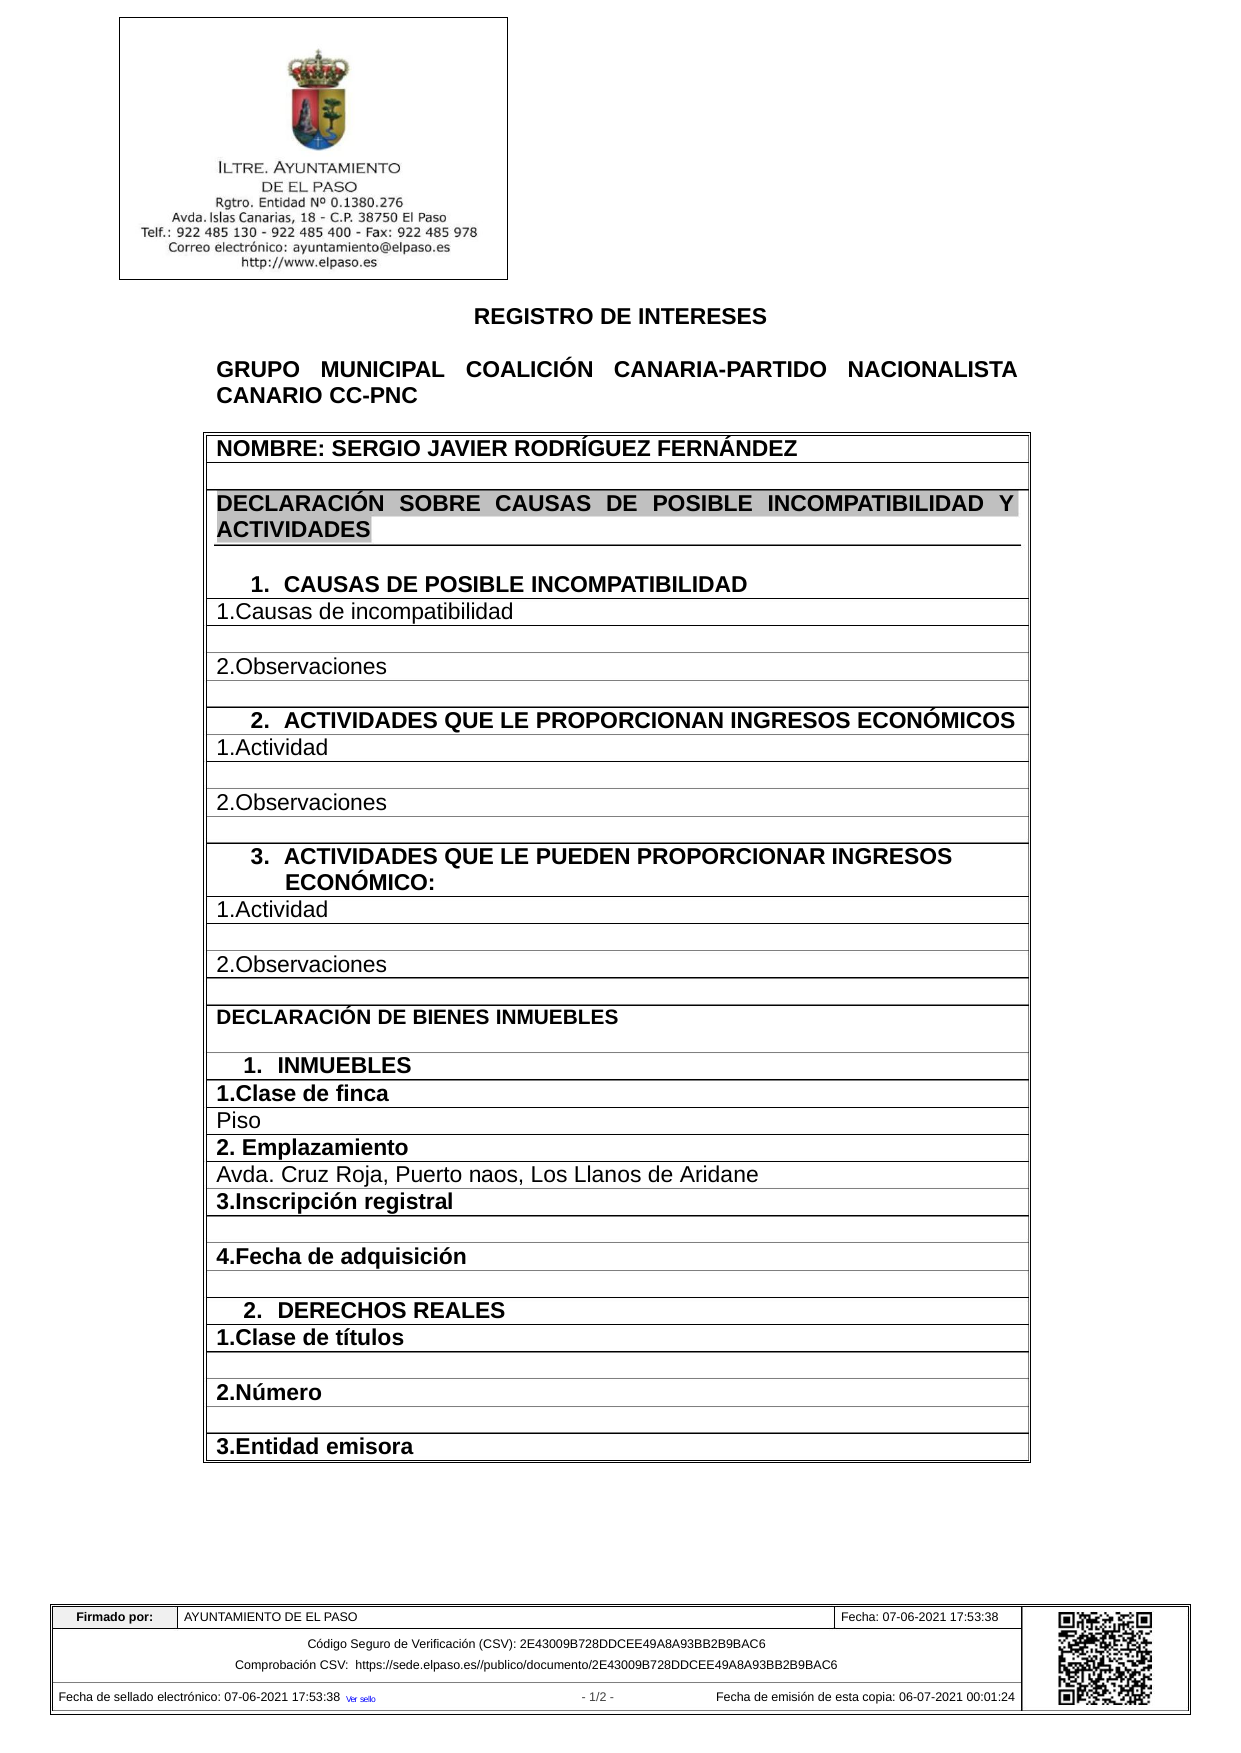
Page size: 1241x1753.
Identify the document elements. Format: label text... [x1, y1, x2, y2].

text .Inscripción registral [229, 1189, 492, 1215]
text . CAUSAS DE POSIBLE INCOMPATIBILIDAD [263, 572, 776, 598]
text .Observaciones [229, 654, 412, 679]
text . ACTIVIDADES QUE LE PROPORCIONAN INGRESOS ECONÓMICOS [263, 708, 1041, 733]
text .Clase de finca [254, 1081, 437, 1106]
text 2 [216, 1380, 229, 1405]
text Comprobación CSV: https://sede.elpaso.es//publico/documento/2E43009B728DDCEE49A8A93BB2B9BAC6 [235, 1658, 864, 1672]
picture [51, 1605, 1190, 1714]
text 2 [250, 708, 263, 733]
text .Entidad emisora [229, 1434, 438, 1460]
text - 1/2 - [581, 1691, 633, 1705]
text 1 [250, 572, 263, 598]
text . Emplazamiento [229, 1135, 434, 1161]
text . ACTIVIDADES QUE LE PUEDEN PROPORCIONAR INGRESOS [263, 844, 977, 869]
text 1 [216, 599, 229, 625]
text DECLARACIÓN SOBRE CAUSAS DE POSIBLE INCOMPATIBILIDAD Y [216, 491, 1042, 516]
text 1 [216, 1081, 254, 1106]
text ECONÓMICO: [285, 870, 977, 896]
text 3 [216, 1189, 229, 1215]
text Avda. Cruz Roja, Puerto naos, Los Llanos de Aridane [216, 1162, 783, 1188]
text Firmado por: [76, 1610, 172, 1624]
text DECLARACIÓN DE BIENES INMUEBLES [216, 1006, 643, 1029]
text 2 [243, 1298, 256, 1324]
text Fecha: 07-06-2021 17:53:38 [841, 1610, 1022, 1624]
text 3 [250, 844, 263, 869]
picture [204, 433, 1030, 1462]
text 1 [216, 735, 229, 761]
text 2 [216, 790, 229, 815]
text .Clase de títulos [229, 1325, 429, 1351]
text .Actividad [229, 735, 353, 761]
text 1 [216, 1325, 229, 1351]
text 2 [216, 654, 229, 679]
text 3 [216, 1434, 229, 1460]
text .Actividad [229, 897, 353, 923]
text 4 [216, 1244, 229, 1258]
text Fecha de emisión de esta copia: 06-07-2021 00:01:24 [716, 1690, 1040, 1704]
text ACTIVIDADES [216, 517, 1042, 542]
text Fecha de sellado electrónico: 07-06-2021 17:53:38 Ver sello [58, 1690, 403, 1704]
text NOMBRE: SERGIO JAVIER RODRÍGUEZ FERNÁNDEZ [216, 436, 824, 462]
text 1 [216, 897, 229, 923]
text CANARIO CC-PNC [216, 383, 1049, 408]
text 2 [216, 1135, 229, 1161]
picture [120, 18, 507, 279]
text .Observaciones [229, 952, 412, 977]
text . DERECHOS REALES [256, 1298, 531, 1324]
text Código Seguro de Verificación (CSV): 2E43009B728DDCEE49A8A93BB2B9BAC6 [307, 1638, 864, 1652]
text .Número [229, 1380, 347, 1405]
text REGISTRO DE INTERESES [474, 304, 792, 329]
text .Causas de incompatibilidad [229, 599, 539, 625]
text 1 [243, 1053, 256, 1079]
text 4 [216, 1261, 229, 1269]
text 2 [216, 952, 229, 977]
text . INMUEBLES [256, 1053, 437, 1079]
text .Observaciones [229, 789, 412, 815]
text .Fecha de adquisición [229, 1244, 492, 1269]
text Piso [216, 1108, 437, 1134]
text AYUNTAMIENTO DE EL PASO [184, 1610, 386, 1624]
text GRUPO MUNICIPAL COALICIÓN CANARIA-PARTIDO NACIONALISTA [216, 357, 1049, 382]
